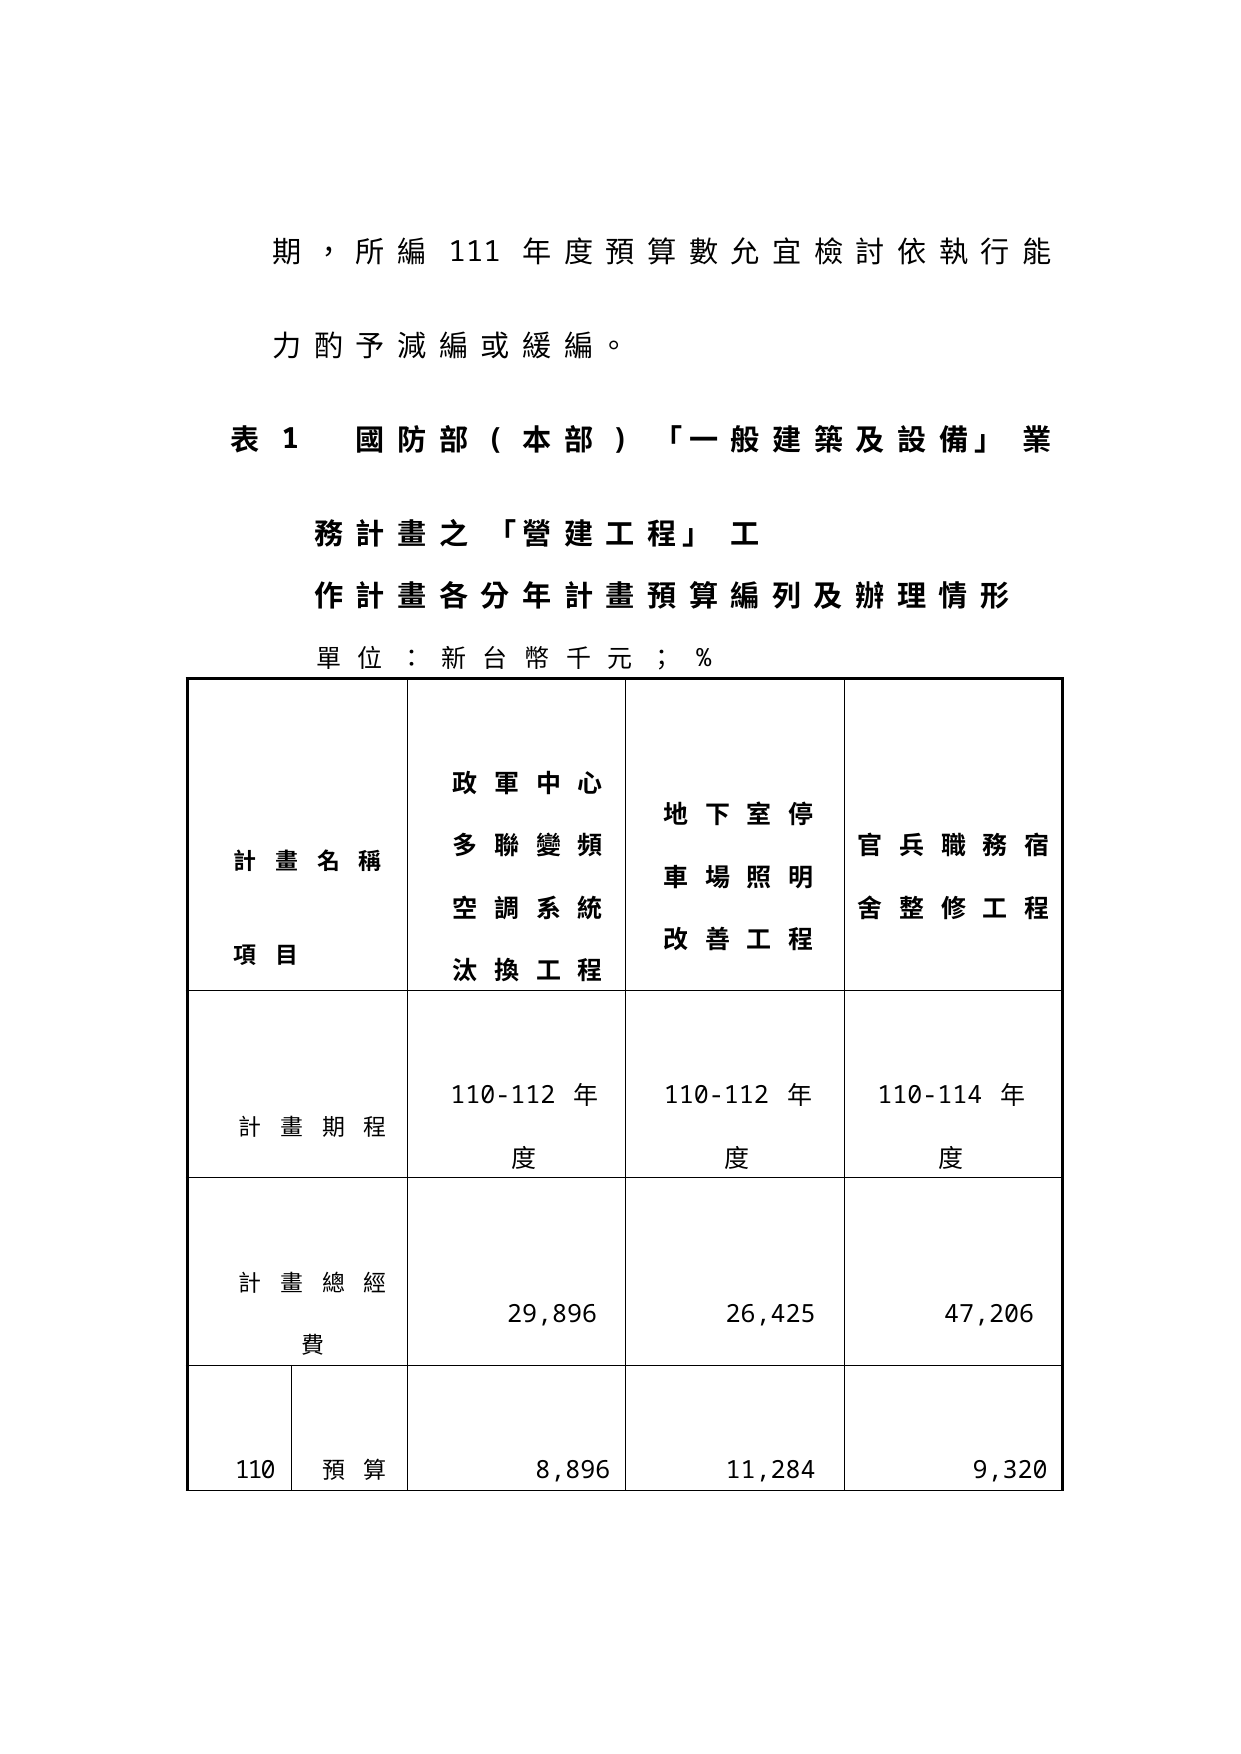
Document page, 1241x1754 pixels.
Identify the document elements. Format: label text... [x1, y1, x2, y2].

table_cell 8,896 [408, 1366, 625, 1490]
table_header 計畫名稱 項目 [189, 680, 407, 990]
table_cell 11,284 [626, 1366, 844, 1490]
table_cell 110 [189, 1366, 291, 1490]
table_cell 計畫期程 [189, 991, 407, 1177]
table_cell 110-114年度 [845, 991, 1061, 1177]
table_header 政軍中心多聯變頻空調系統汰換工程 [408, 680, 625, 990]
table_cell 預算 [292, 1366, 407, 1490]
table_cell 110-112年度 [626, 991, 844, 1177]
table_cell 110-112年度 [408, 991, 625, 1177]
table_cell 29,896 [408, 1178, 625, 1365]
table_header 官兵職務宿舍整修工程 [845, 680, 1061, 990]
text 表1 國防部(本部)「一般建築及設備」業務計畫之「營建工程」工 [186, 365, 1058, 552]
text 期，所編111年度預算數允宜檢討依執行能力酌予減編或緩編。 [242, 177, 1058, 365]
table_cell 計畫總經費 [189, 1178, 407, 1365]
table_cell 9,320 [845, 1366, 1061, 1490]
table_cell 26,425 [626, 1178, 844, 1365]
table_header 地下室停車場照明改善工程 [626, 680, 844, 990]
table_cell 47,206 [845, 1178, 1061, 1365]
text 作計畫各分年計畫預算編列及辦理情形 單位：新台幣千元；% [267, 552, 1058, 677]
